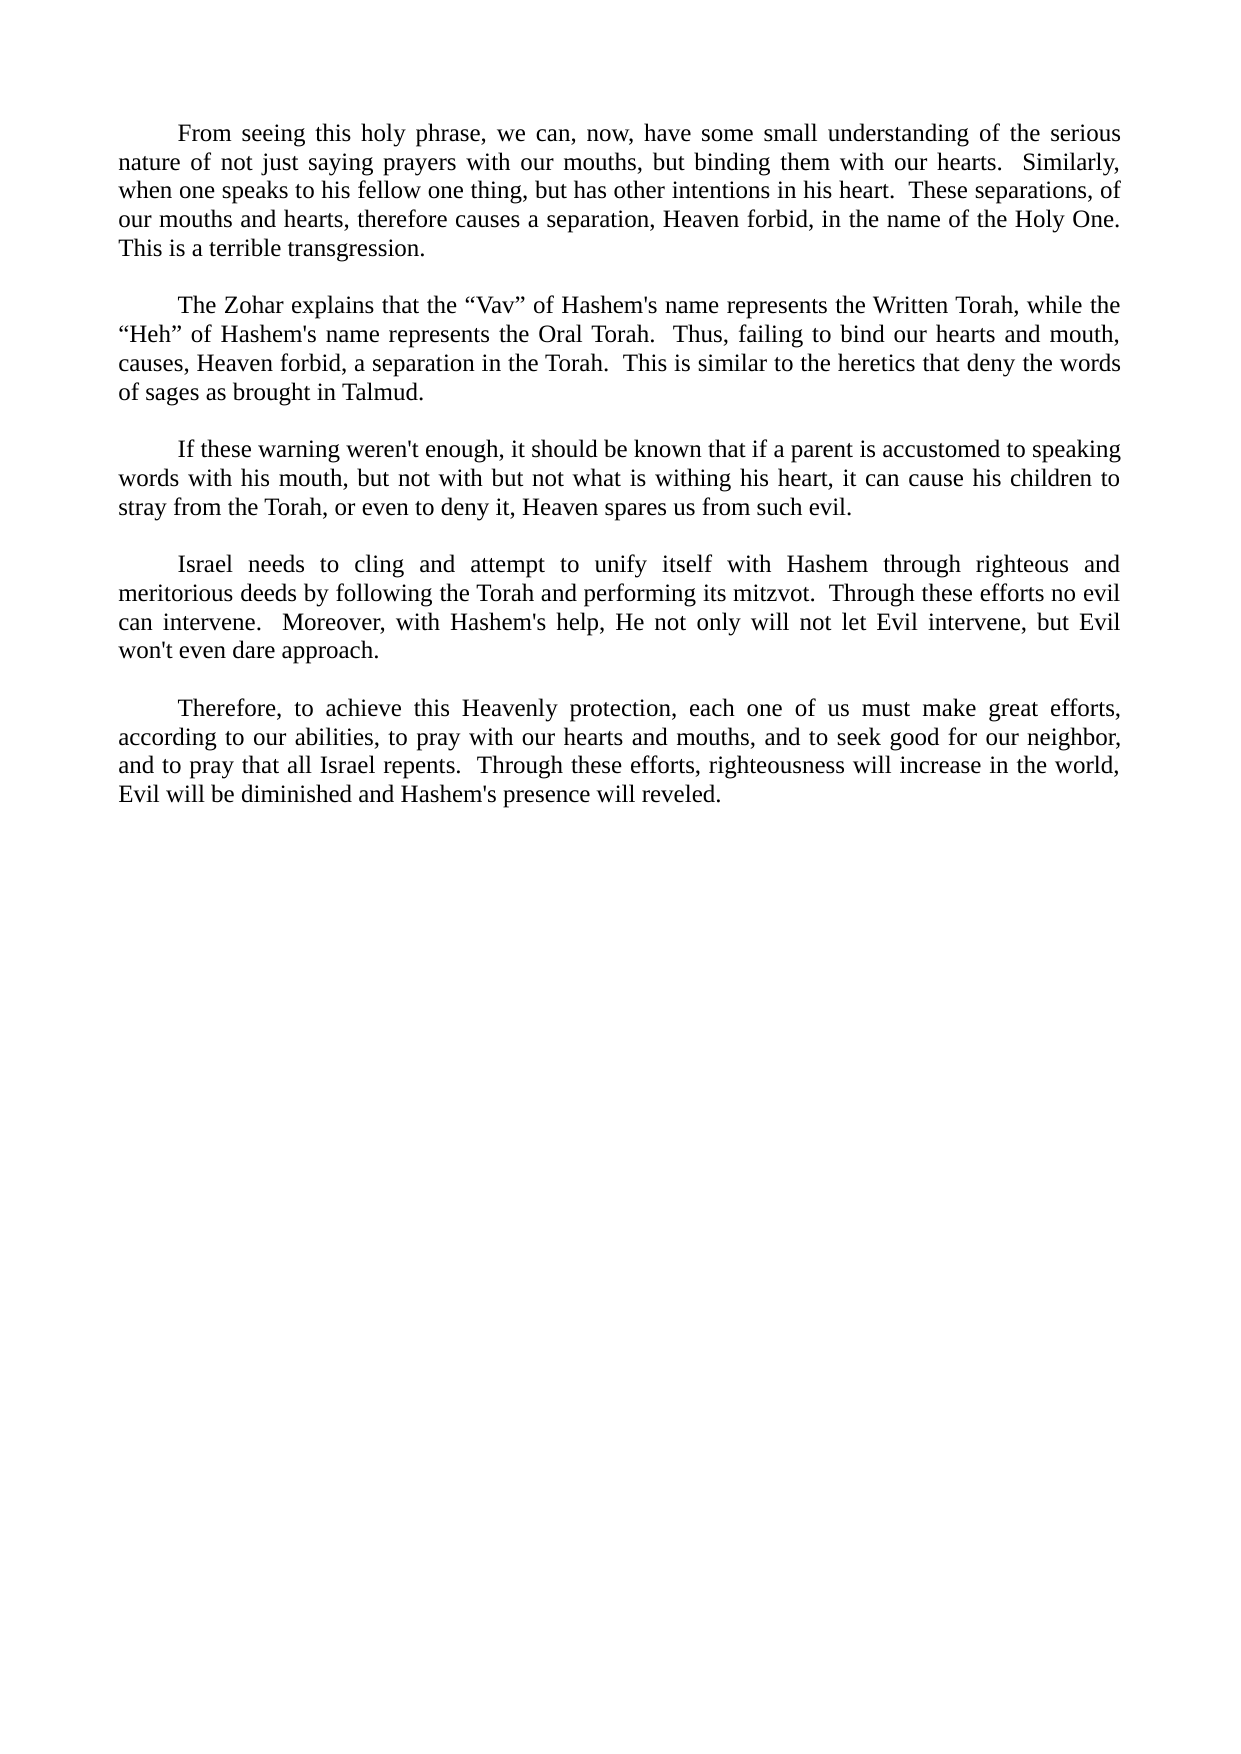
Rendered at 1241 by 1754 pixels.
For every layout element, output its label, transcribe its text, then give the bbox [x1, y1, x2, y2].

text From seeing this holy phrase, we can, now, have some small understanding of the serious nature of not just saying prayers with our mouths, but binding them with our hearts. Similarly, when one speaks to his fellow one thing, but has other intentions in his heart. These separations, of our mouths and hearts, therefore causes a separation, Heaven forbid, in the name of the Holy One. This is a terrible transgression. [118, 118, 1122, 262]
text If these warning weren't enough, it should be known that if a parent is accustomed to speaking words with his mouth, but not with but not what is withing his heart, it can cause his children to stray from the Torah, or even to deny it, Heaven spares us from such evil. [118, 434, 1122, 521]
text Israel needs to cling and attempt to unify itself with Hashem through righteous and meritorious deeds by following the Torah and performing its mitzvot. Through these efforts no evil can intervene. Moreover, with Hashem's help, He not only will not let Evil intervene, but Evil won't even dare approach. [118, 549, 1122, 664]
text Therefore, to achieve this Heavenly protection, each one of us must make great efforts, according to our abilities, to pray with our hearts and mouths, and to seek good for our neighbor, and to pray that all Israel repents. Through these efforts, righteousness will increase in the world, Evil will be diminished and Hashem's presence will reveled. [118, 693, 1122, 808]
text The Zohar explains that the “Vav” of Hashem's name represents the Written Torah, while the “Heh” of Hashem's name represents the Oral Torah. Thus, failing to bind our hearts and mouth, causes, Heaven forbid, a separation in the Torah. This is similar to the heretics that deny the words of sages as brought in Talmud. [118, 291, 1122, 406]
